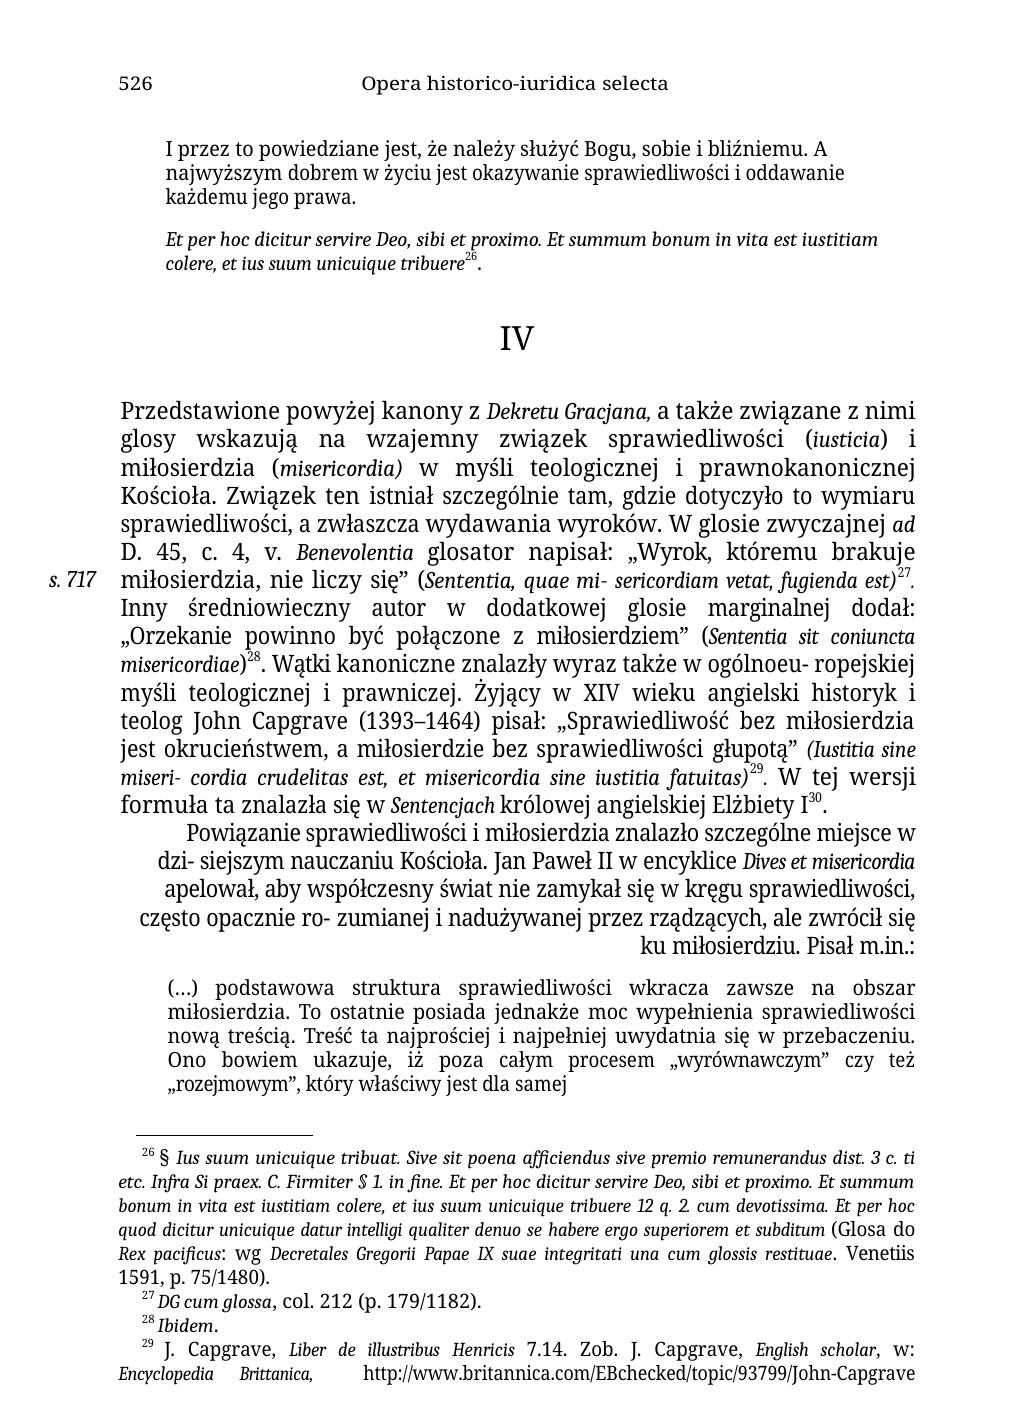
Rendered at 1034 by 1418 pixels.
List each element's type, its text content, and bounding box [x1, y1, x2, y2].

text 526 Opera historico-iuridica selecta [118, 71, 927, 96]
text 29 J. Capgrave, Liber de illustribus Henricis 7.14. Zob. J. Capgrave, English scholar, w: Encyclopedia Brittanica, http://www.britannica.com/EBchecked/topic/93799/John-Capgrave [118, 1337, 916, 1385]
text (…) podstawowa struktura sprawiedliwości wkracza zawsze na obszar miłosierdzia. To ostatnie posiada jednakże moc wypełnienia sprawiedliwości nową treścią. Treść ta najprościej i najpełniej uwydatnia się w przebaczeniu. Ono bowiem ukazuje, iż poza całym procesem „wyrównawczym” czy też „rozejmowym”, który właściwy jest dla samej [167, 977, 916, 1096]
text 28 Ibidem. [142, 1313, 927, 1337]
text Et per hoc dicitur servire Deo, sibi et proximo. Et summum bonum in vita est iustitiam colere, et ius suum unicuique tribuere26. [165, 227, 927, 275]
text Przedstawione powyżej kanony z Dekretu Gracjana, a także związane z nimi glosy wskazują na wzajemny związek sprawiedliwości (iusticia) i miłosierdzia (misericordia) w myśli teologicznej i prawnokanonicznej Kościoła. Związek ten istniał szczególnie tam, gdzie dotyczyło to wymiaru sprawiedliwości, a zwłaszcza wydawania wyroków. W glosie zwyczajnej ad D. 45, c. 4, v. Benevolentia glosator napisał: „Wyrok, któremu brakuje miłosierdzia, nie liczy się” (Sententia, quae mi- sericordiam vetat, fugienda est)27. Inny średniowieczny autor w dodatkowej glosie marginalnej dodał: „Orzekanie powinno być połączone z miłosierdziem” (Sententia sit coniuncta misericordiae)28. Wątki kanoniczne znalazły wyraz także w ogólnoeu- ropejskiej myśli teologicznej i prawniczej. Żyjący w XIV wieku angielski historyk i teolog John Capgrave (1393–1464) pisał: „Sprawiedliwość bez miłosierdzia jest okrucieństwem, a miłosierdzie bez sprawiedliwości głupotą” (Iustitia sine miseri- cordia crudelitas est, et misericordia sine iustitia fatuitas)29. W tej wersji formuła ta znalazła się w Sentencjach królowej angielskiej Elżbiety I30. [120, 397, 916, 819]
text I przez to powiedziane jest, że należy służyć Bogu, sobie i bliźniemu. A najwyższym dobrem w życiu jest okazywanie sprawiedliwości i oddawanie każdemu jego prawa. [165, 138, 927, 209]
text s. 717 [49, 566, 105, 594]
subtitle IV [482, 314, 551, 360]
text 27 DG cum glossa, col. 212 (p. 179/1182). [142, 1289, 927, 1313]
text 26 § Ius suum unicuique tribuat. Sive sit poena afficiendus sive premio remunerandus dist. 3 c. ti etc. Infra Si praex. C. Firmiter § 1. in fine. Et per hoc dicitur servire Deo, sibi et proximo. Et summum bonum in vita est iustitiam colere, et ius suum unicuique tribuere 12 q. 2. cum devotissima. Et per hoc quod dicitur unicuique datur intelligi qualiter denuo se habere ergo superiorem et subditum (Glosa do Rex pacificus: wg Decretales Gregorii Papae IX suae integritati una cum glossis restituae. Venetiis 1591, p. 75/1480). [118, 1145, 916, 1289]
text Powiązanie sprawiedliwości i miłosierdzia znalazło szczególne miejsce w dzi- siejszym nauczaniu Kościoła. Jan Paweł II w encyklice Dives et misericordia apelował, aby współczesny świat nie zamykał się w kręgu sprawiedliwości, często opacznie ro- zumianej i nadużywanej przez rządzących, ale zwrócił się ku miłosierdziu. Pisał m.in.: [120, 819, 916, 960]
